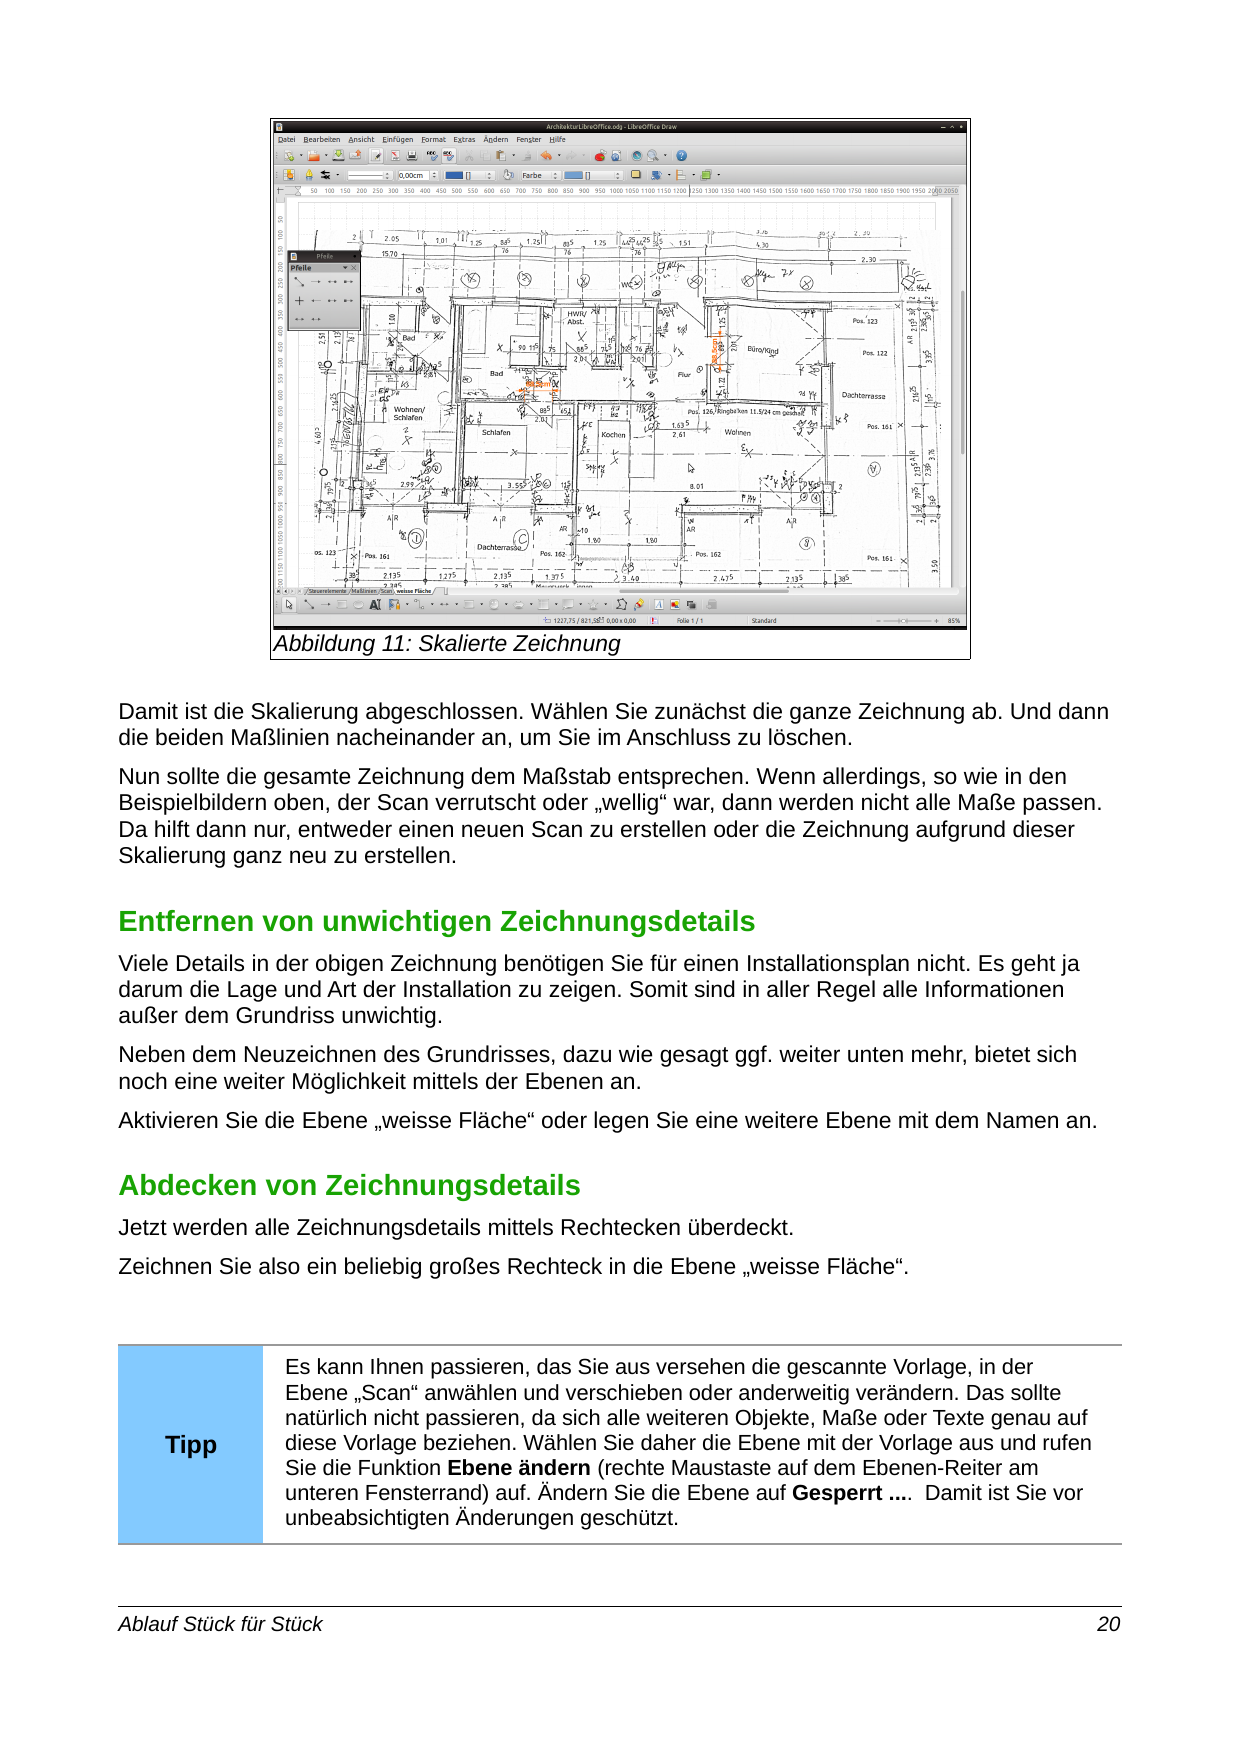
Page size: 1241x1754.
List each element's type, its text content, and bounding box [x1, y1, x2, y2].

subtitle Entfernen von unwichtigen Zeichnungsdetails [118, 904, 1122, 937]
text Damit ist die Skalierung abgeschlossen. Wählen Sie zunächst die ganze Zeichnung ab. Und dann die beiden Maßlinien nacheinander an, um Sie im Anschluss zu löschen. [118, 698, 1122, 750]
table_header Tipp [118, 1346, 263, 1543]
table_header Es kann Ihnen passieren, das Sie aus versehen die gescannte Vorlage, in der Ebene „Scan“ anwählen und verschieben oder anderweitig verändern. Das sollte natürlich nicht passieren, da sich alle weiteren Objekte, Maße oder Texte genau auf diese Vorlage beziehen. Wählen Sie daher die Ebene mit der Vorlage aus und rufen Sie die Funktion Ebene ändern (rechte Maustaste auf dem Ebenen-Reiter am unteren Fensterrand) auf. Ändern Sie die Ebene auf Gesperrt .... Damit ist Sie vor unbeabsichtigten Änderungen geschützt. [264, 1346, 1122, 1543]
text Jetzt werden alle Zeichnungsdetails mittels Rechtecken überdeckt. [118, 1214, 1122, 1241]
picture [273, 121, 967, 630]
text Neben dem Neuzeichnen des Grundrisses, dazu wie gesagt ggf. weiter unten mehr, bietet sich noch eine weiter Möglichkeit mittels der Ebenen an. [118, 1041, 1122, 1094]
text Abbildung 11: Skalierte Zeichnung [273, 630, 967, 656]
text Nun sollte die gesamte Zeichnung dem Maßstab entsprechen. Wenn allerdings, so wie in den Beispielbildern oben, der Scan verrutscht oder „wellig“ war, dann werden nicht alle Maße passen. Da hilft dann nur, entweder einen neuen Scan zu erstellen oder die Zeichnung aufgrund dieser Skalierung ganz neu zu erstellen. [118, 763, 1122, 868]
text Aktivieren Sie die Ebene „weisse Fläche“ oder legen Sie eine weitere Ebene mit dem Namen an. [118, 1107, 1122, 1133]
text Viele Details in der obigen Zeichnung benötigen Sie für einen Installationsplan nicht. Es geht ja darum die Lage und Art der Installation zu zeigen. Somit sind in aller Regel alle Informationen außer dem Grundriss unwichtig. [118, 950, 1122, 1029]
subtitle Abdecken von Zeichnungsdetails [118, 1168, 1122, 1202]
text Zeichnen Sie also ein beliebig großes Rechteck in die Ebene „weisse Fläche“. [118, 1253, 1122, 1279]
